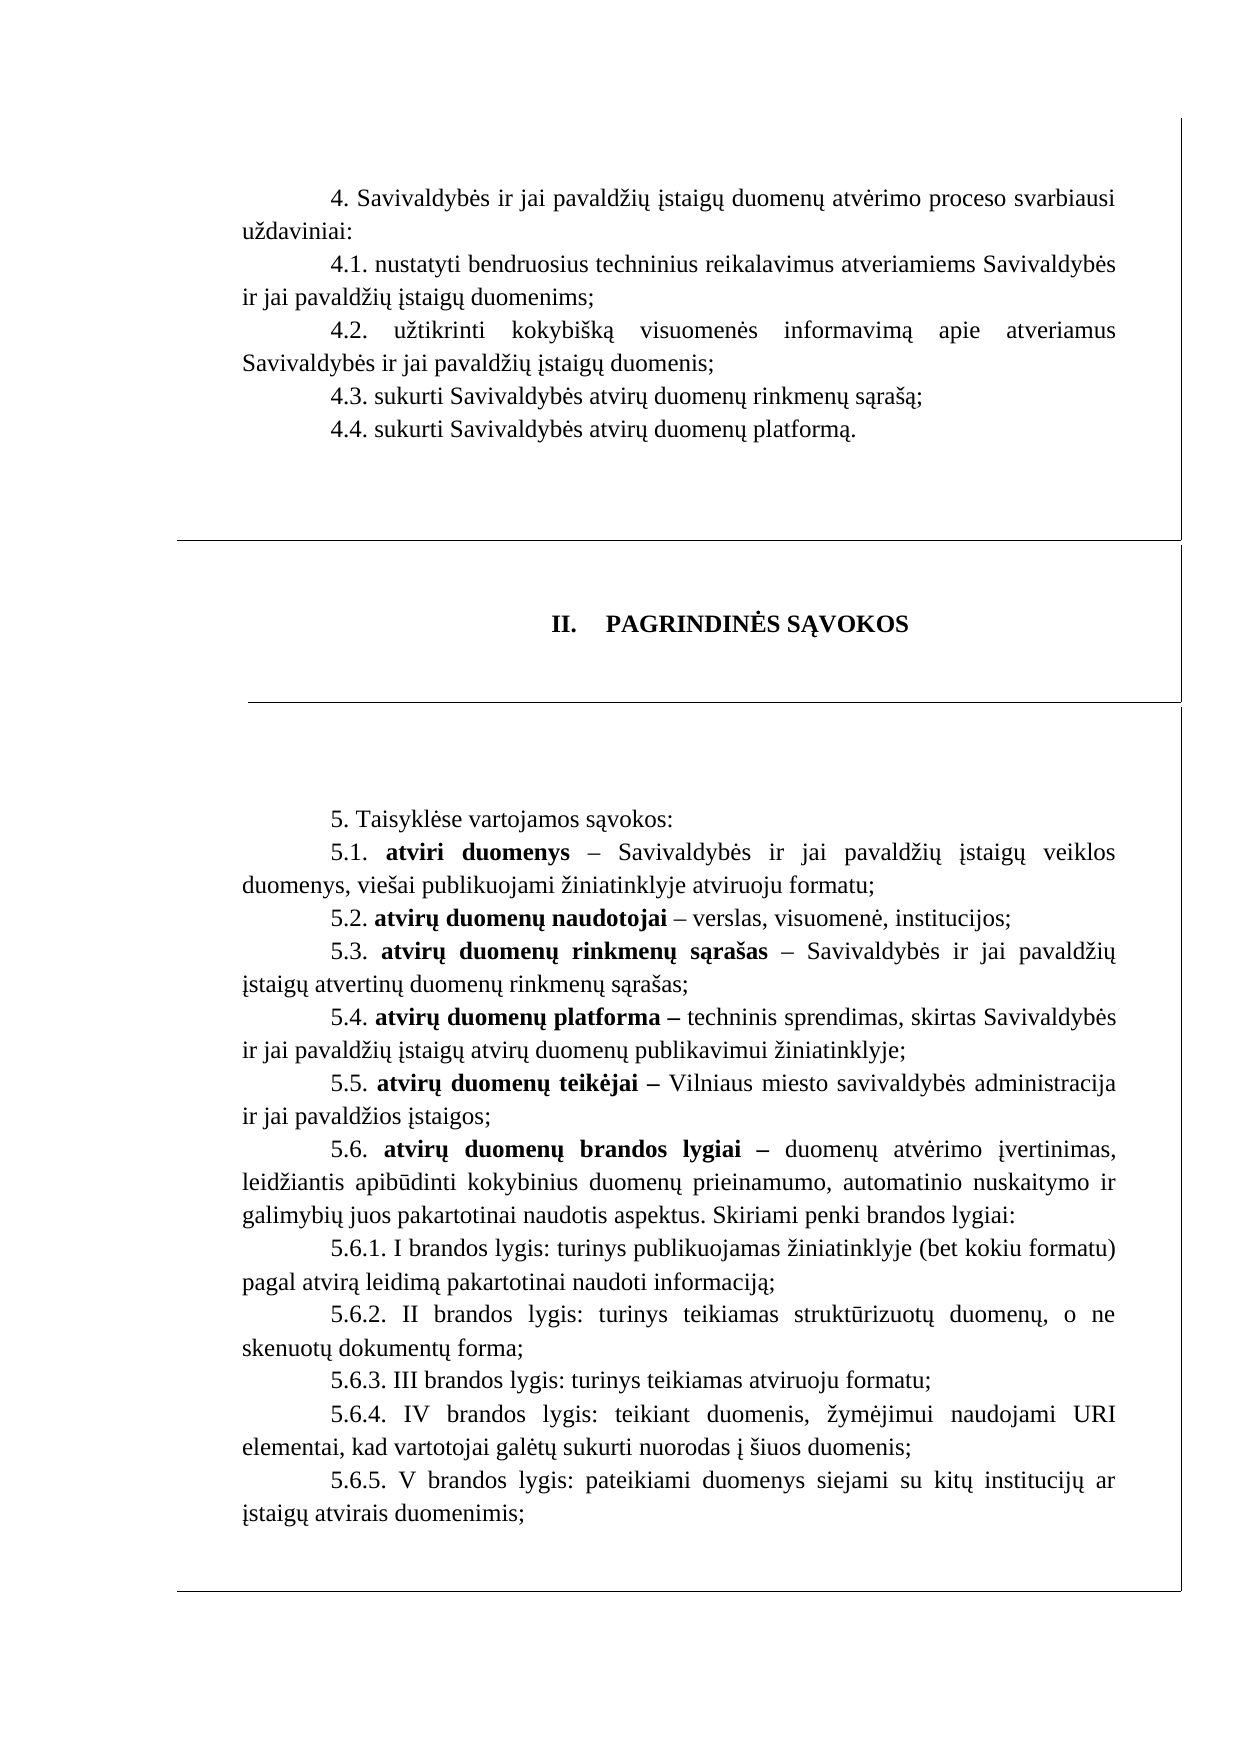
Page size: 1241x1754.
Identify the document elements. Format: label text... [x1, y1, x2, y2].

text 5. Taisyklėse vartojamos sąvokos: [177, 740, 1181, 773]
text 5.5. atvirų duomenų teikėjai – Vilniaus miesto savivaldybės administracija ir jai pavaldžios įstaigos; [177, 1004, 1181, 1070]
text 5.4. atvirų duomenų platforma – techninis sprendimas, skirtas Savivaldybės ir jai pavaldžių įstaigų atvirų duomenų publikavimui žiniatinklyje; [177, 938, 1181, 1004]
text 4.4. sukurti Savivaldybės atvirų duomenų platformą. [177, 349, 1181, 443]
text 4.3. sukurti Savivaldybės atvirų duomenų rinkmenų sąrašą; [177, 316, 1181, 349]
text 5.6.2. II brandos lygis: turinys teikiamas struktūrizuotų duomenų, o ne skenuotų dokumentų forma; [177, 1235, 1181, 1301]
text 4. Savivaldybės ir jai pavaldžių įstaigų duomenų atvėrimo proceso svarbiausi uždaviniai: [177, 118, 1181, 184]
text 4.2. užtikrinti kokybišką visuomenės informavimą apie atveriamus Savivaldybės ir jai pavaldžių įstaigų duomenis; [177, 250, 1181, 316]
text 5.6. atvirų duomenų brandos lygiai – duomenų atvėrimo įvertinimas, leidžiantis apibūdinti kokybinius duomenų prieinamumo, automatinio nuskaitymo ir galimybių juos pakartotinai naudotis aspektus. Skiriami penki brandos lygiai: [177, 1070, 1181, 1169]
text 5.2. atvirų duomenų naudotojai – verslas, visuomenė, institucijos; [177, 839, 1181, 872]
text 5.6.4. IV brandos lygis: teikiant duomenis, žymėjimui naudojami URI elementai, kad vartotojai galėtų sukurti nuorodas į šiuos duomenis; [177, 1334, 1181, 1400]
text 5.6.5. V brandos lygis: pateikiami duomenys siejami su kitų institucijų ar įstaigų atvirais duomenimis; [177, 1400, 1181, 1591]
text II. PAGRINDINĖS SĄVOKOS [248, 544, 1181, 702]
text 5.6.3. III brandos lygis: turinys teikiamas atviruoju formatu; [177, 1301, 1181, 1334]
text 5.3. atvirų duomenų rinkmenų sąrašas – Savivaldybės ir jai pavaldžių įstaigų atvertinų duomenų rinkmenų sąrašas; [177, 872, 1181, 938]
text 5.1. atviri duomenys – Savivaldybės ir jai pavaldžių įstaigų veiklos duomenys, viešai publikuojami žiniatinklyje atviruoju formatu; [177, 773, 1181, 839]
text 4.1. nustatyti bendruosius techninius reikalavimus atveriamiems Savivaldybės ir jai pavaldžių įstaigų duomenims; [177, 184, 1181, 250]
text 5.6.1. I brandos lygis: turinys publikuojamas žiniatinklyje (bet kokiu formatu) pagal atvirą leidimą pakartotinai naudoti informaciją; [177, 1169, 1181, 1235]
